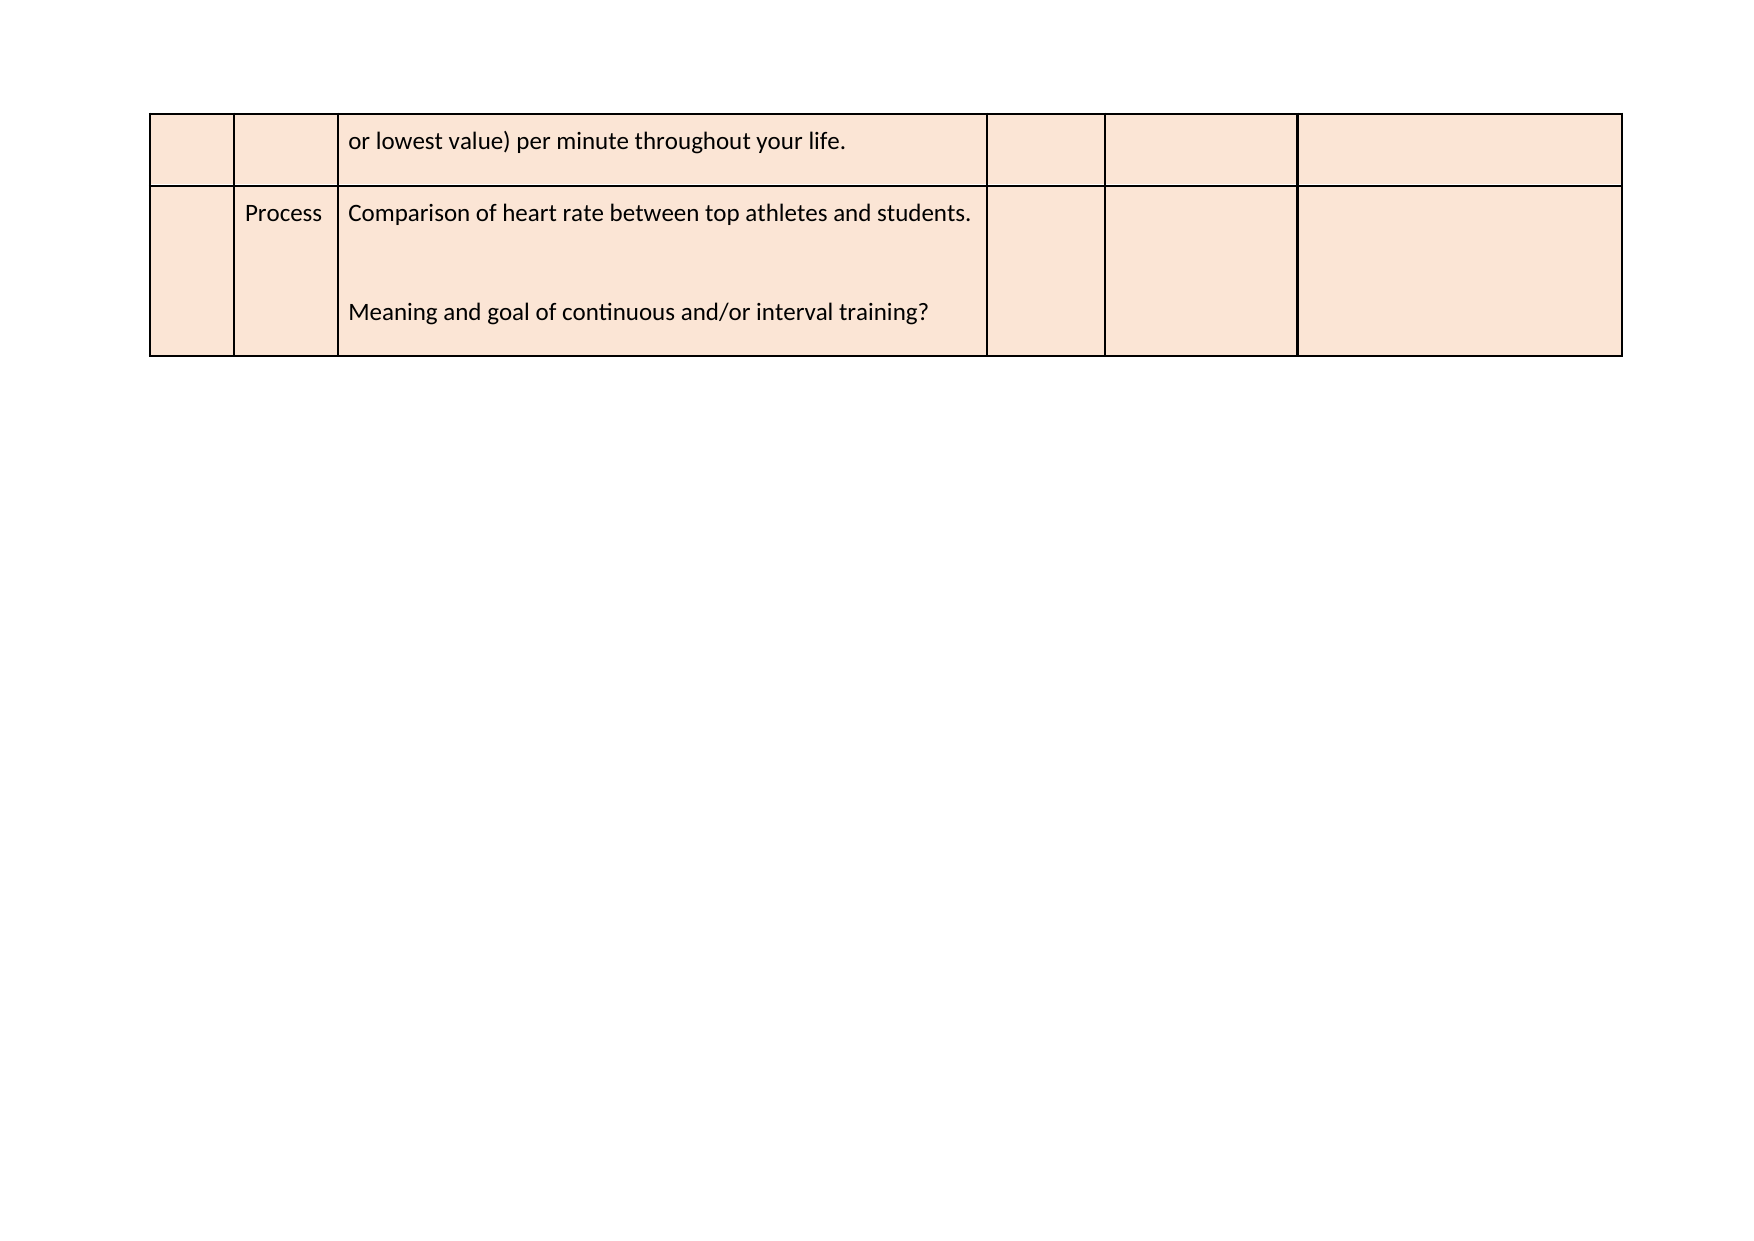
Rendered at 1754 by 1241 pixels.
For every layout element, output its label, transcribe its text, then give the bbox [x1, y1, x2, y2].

table_cell [151, 115, 233, 184]
table_cell [1106, 115, 1296, 184]
table_cell [988, 115, 1104, 184]
table_cell Comparison of heart rate between top athletes and students. Meaning and goal of continuous and/or interval training? [339, 187, 986, 355]
table_cell [1299, 115, 1621, 184]
table_cell or lowest value) per minute throughout your life. [339, 115, 986, 184]
table_cell Process [235, 187, 337, 355]
table_cell [988, 187, 1104, 355]
table_cell [1299, 187, 1621, 355]
table_cell [151, 187, 233, 355]
table_cell [235, 115, 337, 184]
table_cell [1106, 187, 1296, 355]
